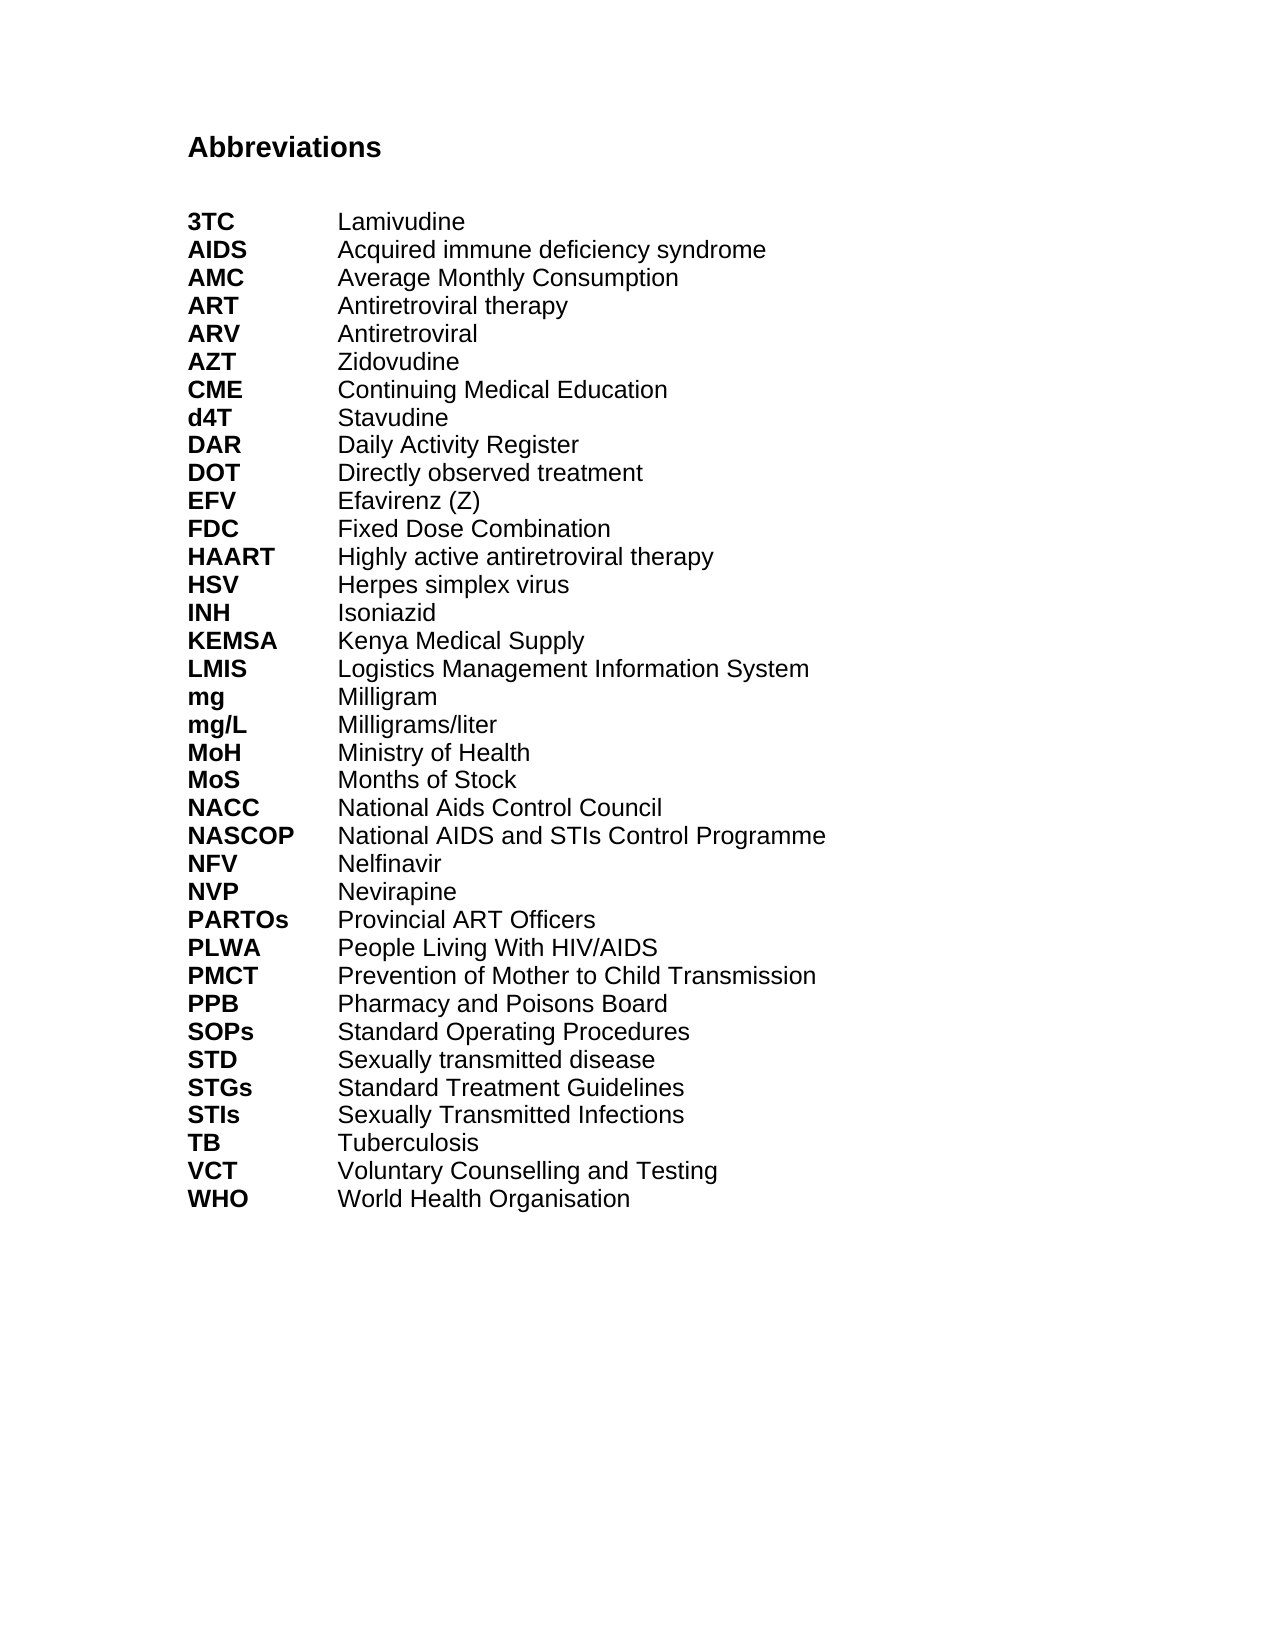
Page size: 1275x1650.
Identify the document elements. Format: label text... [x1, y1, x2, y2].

text TB Tuberculosis [187, 1129, 1087, 1157]
text STIs Sexually Transmitted Infections [187, 1101, 1087, 1129]
text KEMSA Kenya Medical Supply [187, 627, 1087, 655]
text AMC Average Monthly Consumption [187, 264, 1087, 292]
text STGs Standard Treatment Guidelines [187, 1073, 1087, 1101]
text HSV Herpes simplex virus [187, 571, 1087, 599]
text MoH Ministry of Health [187, 738, 1087, 766]
text NACC National Aids Control Council [187, 794, 1087, 822]
text WHO World Health Organisation [187, 1185, 1087, 1213]
text NFV Nelfinavir [187, 850, 1087, 878]
text NASCOP National AIDS and STIs Control Programme [187, 822, 1087, 850]
text PPB Pharmacy and Poisons Board [187, 990, 1087, 1018]
text mg Milligram [187, 683, 1087, 711]
text AZT Zidovudine [187, 348, 1087, 376]
text CME Continuing Medical Education [187, 376, 1087, 403]
text STD Sexually transmitted disease [187, 1046, 1087, 1073]
text FDC Fixed Dose Combination [187, 515, 1087, 543]
text ARV Antiretroviral [187, 320, 1087, 348]
text VCT Voluntary Counselling and Testing [187, 1157, 1087, 1185]
text 3TC Lamivudine [187, 208, 1087, 236]
text MoS Months of Stock [187, 766, 1087, 794]
text INH Isoniazid [187, 599, 1087, 627]
text mg/L Milligrams/liter [187, 711, 1087, 738]
text EFV Efavirenz (Z) [187, 487, 1087, 515]
text DAR Daily Activity Register [187, 431, 1087, 459]
text NVP Nevirapine [187, 878, 1087, 906]
text Abbreviations [187, 131, 1087, 164]
text PLWA People Living With HIV/AIDS [187, 934, 1087, 962]
text SOPs Standard Operating Procedures [187, 1018, 1087, 1046]
text d4T Stavudine [187, 403, 1087, 431]
text AIDS Acquired immune deficiency syndrome [187, 236, 1087, 264]
text LMIS Logistics Management Information System [187, 655, 1087, 683]
text PMCT Prevention of Mother to Child Transmission [187, 962, 1087, 990]
text PARTOs Provincial ART Officers [187, 906, 1087, 934]
text ART Antiretroviral therapy [187, 292, 1087, 320]
text DOT Directly observed treatment [187, 459, 1087, 487]
text HAART Highly active antiretroviral therapy [187, 543, 1087, 571]
